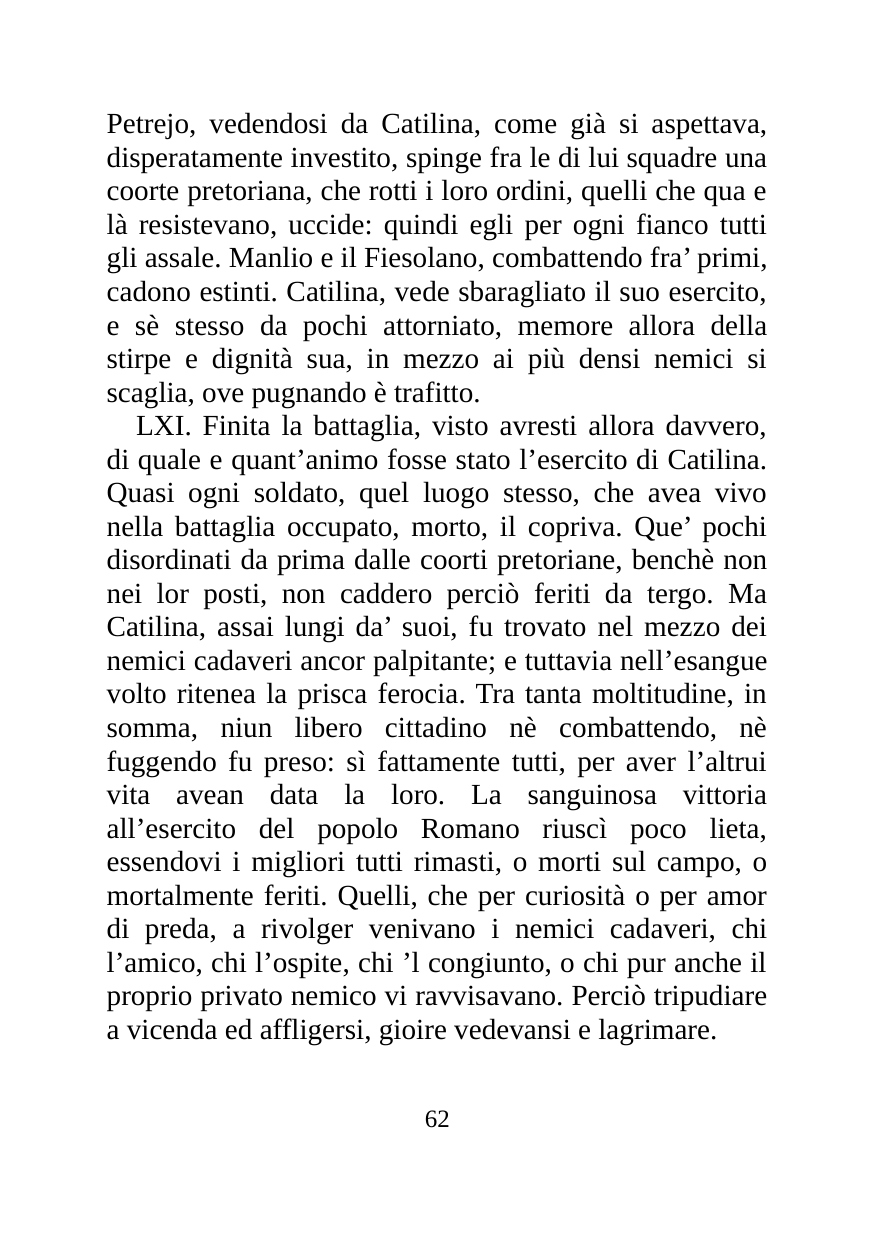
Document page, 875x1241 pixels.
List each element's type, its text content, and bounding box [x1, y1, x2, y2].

text Petrejo, vedendosi da Catilina, come già si aspettava, disperatamente investito, spinge fra le di lui squadre una coorte pretoriana, che rotti i loro ordini, quelli che qua e là resistevano, uccide: quindi egli per ogni fianco tutti gli assale. Manlio e il Fiesolano, combattendo fra’ primi, cadono estinti. Catilina, vede sbaragliato il suo esercito, e sè stesso da pochi attorniato, memore allora della stirpe e dignità sua, in mezzo ai più densi nemici si scaglia, ove pugnando è trafitto. [106, 106, 768, 408]
text LXI. Finita la battaglia, visto avresti allora davvero, di quale e quant’animo fosse stato l’esercito di Catilina. Quasi ogni soldato, quel luogo stesso, che avea vivo nella battaglia occupato, morto, il copriva. Que’ pochi disordinati da prima dalle coorti pretoriane, benchè non nei lor posti, non caddero perciò feriti da tergo. Ma Catilina, assai lungi da’ suoi, fu trovato nel mezzo dei nemici cadaveri ancor palpitante; e tuttavia nell’esangue volto ritenea la prisca ferocia. Tra tanta moltitudine, in somma, niun libero cittadino nè combattendo, nè fuggendo fu preso: sì fattamente tutti, per aver l’altrui vita avean data la loro. La sanguinosa vittoria all’esercito del popolo Romano riuscì poco lieta, essendovi i migliori tutti rimasti, o morti sul campo, o mortalmente feriti. Quelli, che per curiosità o per amor di preda, a rivolger venivano i nemici cadaveri, chi l’amico, chi l’ospite, chi ’l congiunto, o chi pur anche il proprio privato nemico vi ravvisavano. Perciò tripudiare a vicenda ed affligersi, gioire vedevansi e lagrimare. [106, 408, 768, 1046]
